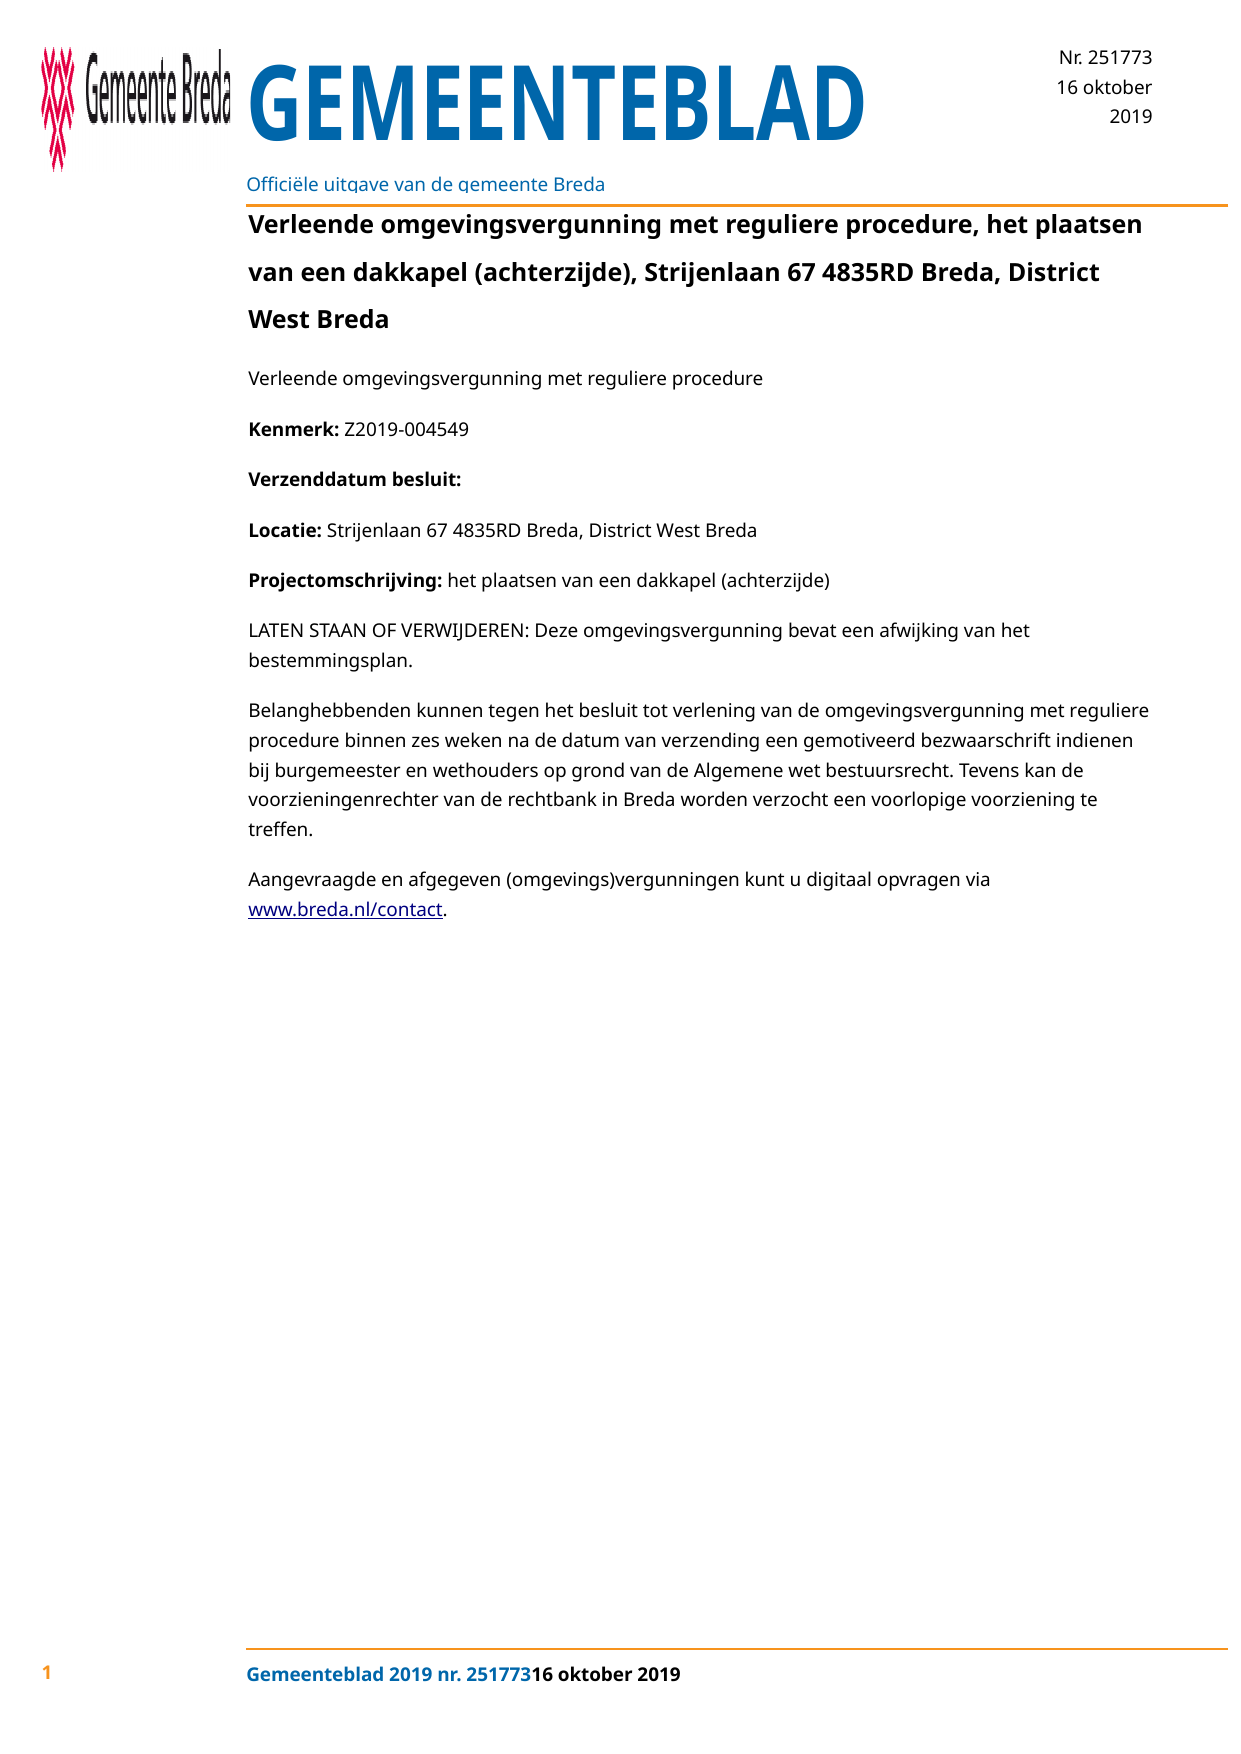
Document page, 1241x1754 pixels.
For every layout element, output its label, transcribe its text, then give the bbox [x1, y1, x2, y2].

text LATEN STAAN OF VERWIJDEREN: Deze omgevingsvergunning bevat een afwijking van het bestemmingsplan. [248, 618, 1152, 673]
text Projectomschrijving: het plaatsen van een dakkapel (achterzijde) [248, 567, 1152, 593]
text Verleende omgevingsvergunning met reguliere procedure [248, 366, 1152, 391]
text Locatie: Strijenlaan 67 4835RD Breda, District West Breda [248, 517, 1152, 542]
text Verleende omgevingsvergunning met reguliere procedure, het plaatsen van een dakkapel (achterzijde), Strijenlaan 67 4835RD Breda, District West Breda [248, 207, 1152, 336]
picture [41, 47, 231, 172]
text Kenmerk: Z2019-004549 [248, 416, 1152, 442]
text Verzenddatum besluit: [248, 466, 1152, 492]
text Belanghebbenden kunnen tegen het besluit tot verlening van de omgevingsvergunning met reguliere procedure binnen zes weken na de datum van verzending een gemotiveerd bezwaarschrift indienen bij burgemeester en wethouders op grond van de Algemene wet bestuursrecht. Tevens kan de voorzieningenrechter van de rechtbank in Breda worden verzocht een voorlopige voorziening te treffen. [248, 698, 1152, 842]
text Aangevraagde en afgegeven (omgevings)vergunningen kunt u digitaal opvragen via www.breda.nl/contact. [248, 866, 1152, 922]
